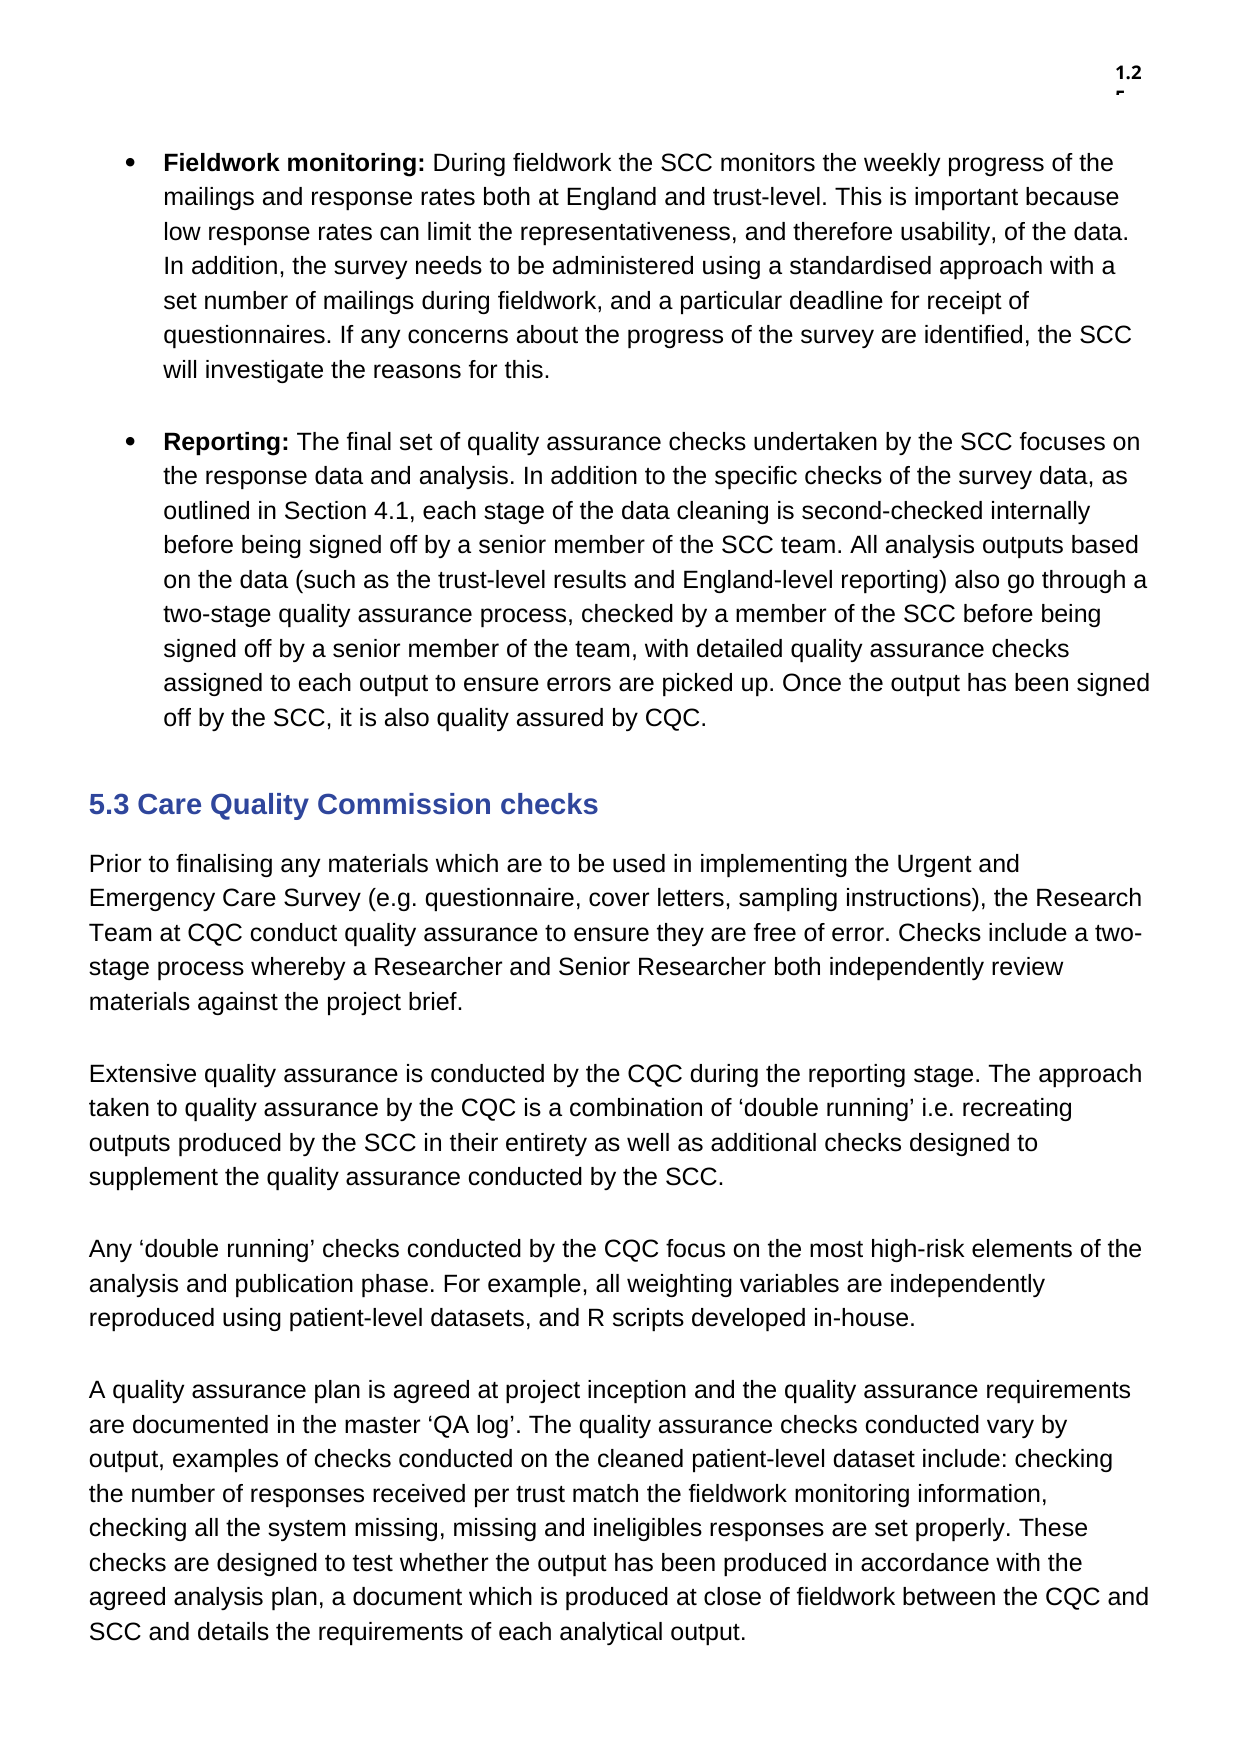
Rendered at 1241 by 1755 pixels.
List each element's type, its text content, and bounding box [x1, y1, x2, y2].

text Any ‘double running’ checks conducted by the CQC focus on the most high-risk elements of the analysis and publication phase. For example, all weighting variables are independently reproduced using patient-level datasets, and R scripts developed in-house. [89, 1234, 1152, 1332]
subtitle 5.3 Care Quality Commission checks [89, 787, 1152, 821]
list Fieldwork monitoring: During fieldwork the SCC monitors the weekly progress of the mailings and response rates both at England and trust-level. This is important because low response rates can limit the representativeness, and therefore usability, of the data. In addition, the survey needs to be administered using a standardised approach with a set number of mailings during fieldwork, and a particular deadline for receipt of questionnaires. If any concerns about the progress of the survey are identified, the SCC will investigate the reasons for this. [126, 148, 1152, 383]
text A quality assurance plan is agreed at project inception and the quality assurance requirements are documented in the master ‘QA log’. The quality assurance checks conducted vary by output, examples of checks conducted on the cleaned patient-level dataset include: checking the number of responses received per trust match the fieldwork monitoring information, checking all the system missing, missing and ineligibles responses are set properly. These checks are designed to test whether the output has been produced in accordance with the agreed analysis plan, a document which is produced at close of fieldwork between the CQC and SCC and details the requirements of each analytical output. [89, 1375, 1152, 1645]
list Reporting: The final set of quality assurance checks undertaken by the SCC focuses on the response data and analysis. In addition to the specific checks of the survey data, as outlined in Section 4.1, each stage of the data cleaning is second-checked internally before being signed off by a senior member of the SCC team. All analysis outputs based on the data (such as the trust-level results and England-level reporting) also go through a two-stage quality assurance process, checked by a member of the SCC before being signed off by a senior member of the team, with detailed quality assurance checks assigned to each output to ensure errors are picked up. Once the output has been signed off by the SCC, it is also quality assured by CQC. [126, 427, 1152, 731]
text Prior to finalising any materials which are to be used in implementing the Urgent and Emergency Care Survey (e.g. questionnaire, cover letters, sampling instructions), the Research Team at CQC conduct quality assurance to ensure they are free of error. Checks include a two-stage process whereby a Researcher and Senior Researcher both independently review materials against the project brief. [89, 849, 1152, 1016]
text Extensive quality assurance is conducted by the CQC during the reporting stage. The approach taken to quality assurance by the CQC is a combination of ‘double running’ i.e. recreating outputs produced by the SCC in their entirety as well as additional checks designed to supplement the quality assurance conducted by the SCC. [89, 1059, 1152, 1191]
